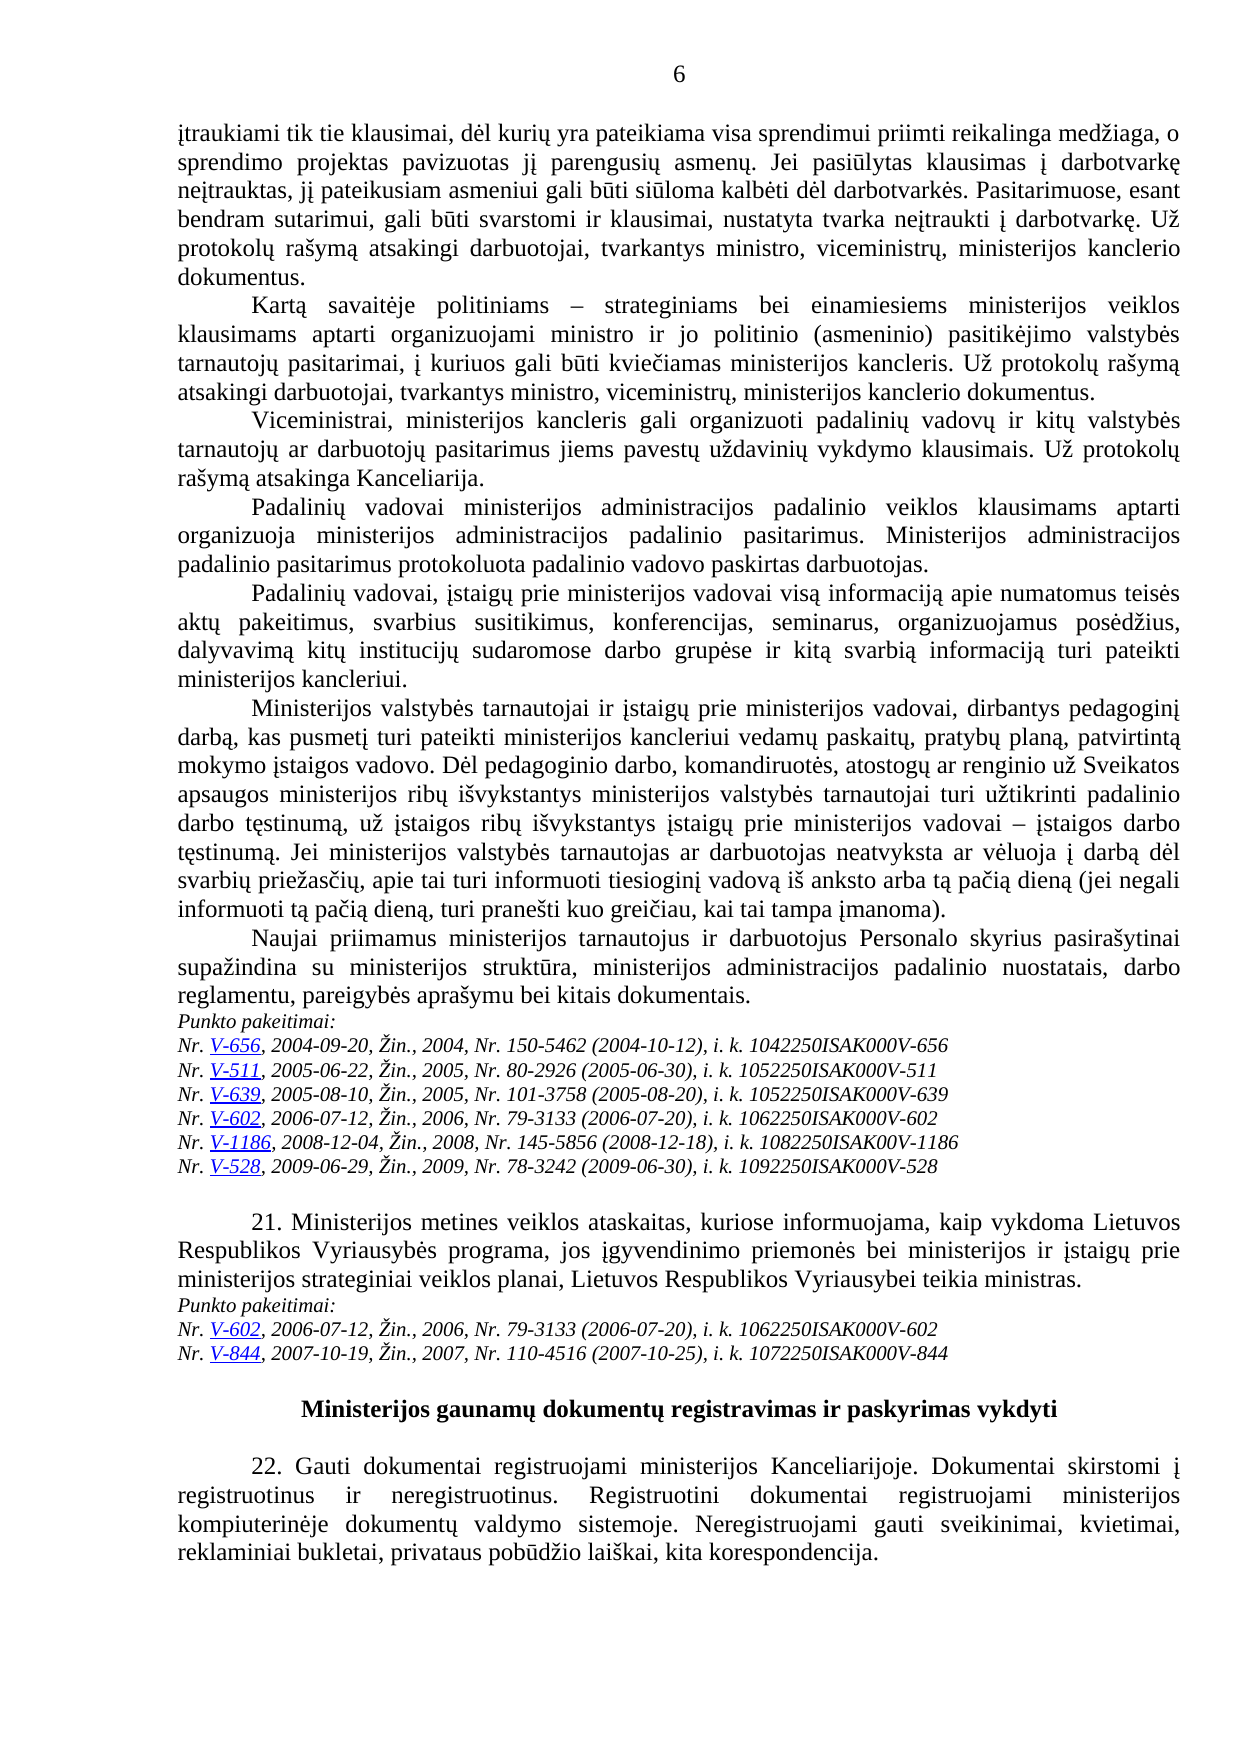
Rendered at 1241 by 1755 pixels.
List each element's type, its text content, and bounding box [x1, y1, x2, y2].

text Viceministrai, ministerijos kancleris gali organizuoti padalinių vadovų ir kitų valstybės tarnautojų ar darbuotojų pasitarimus jiems pavestų uždavinių vykdymo klausimais. Už protokolų rašymą atsakinga Kanceliarija. [177, 406, 1181, 492]
text Punkto pakeitimai: [177, 1293, 1181, 1317]
text Nr. V-528, 2009-06-29, Žin., 2009, Nr. 78-3242 (2009-06-30), i. k. 1092250ISAK000V-528 [177, 1154, 1181, 1178]
text Nr. V-656, 2004-09-20, Žin., 2004, Nr. 150-5462 (2004-10-12), i. k. 1042250ISAK000V-656 [177, 1033, 1181, 1057]
text Nr. V-602, 2006-07-12, Žin., 2006, Nr. 79-3133 (2006-07-20), i. k. 1062250ISAK000V-602 [177, 1317, 1181, 1341]
text Nr. V-1186, 2008-12-04, Žin., 2008, Nr. 145-5856 (2008-12-18), i. k. 1082250ISAK00V-1186 [177, 1130, 1181, 1154]
text Nr. V-844, 2007-10-19, Žin., 2007, Nr. 110-4516 (2007-10-25), i. k. 1072250ISAK000V-844 [177, 1341, 1181, 1365]
text 22. Gauti dokumentai registruojami ministerijos Kanceliarijoje. Dokumentai skirstomi į registruotinus ir neregistruotinus. Registruotini dokumentai registruojami ministerijos kompiuterinėje dokumentų valdymo sistemoje. Neregistruojami gauti sveikinimai, kvietimai, reklaminiai bukletai, privataus pobūdžio laiškai, kita korespondencija. [177, 1451, 1181, 1566]
text Ministerijos valstybės tarnautojai ir įstaigų prie ministerijos vadovai, dirbantys pedagoginį darbą, kas pusmetį turi pateikti ministerijos kancleriui vedamų paskaitų, pratybų planą, patvirtintą mokymo įstaigos vadovo. Dėl pedagoginio darbo, komandiruotės, atostogų ar renginio už Sveikatos apsaugos ministerijos ribų išvykstantys ministerijos valstybės tarnautojai turi užtikrinti padalinio darbo tęstinumą, už įstaigos ribų išvykstantys įstaigų prie ministerijos vadovai – įstaigos darbo tęstinumą. Jei ministerijos valstybės tarnautojas ar darbuotojas neatvyksta ar vėluoja į darbą dėl svarbių priežasčių, apie tai turi informuoti tiesioginį vadovą iš anksto arba tą pačią dieną (jei negali informuoti tą pačią dieną, turi pranešti kuo greičiau, kai tai tampa įmanoma). [177, 693, 1181, 923]
text Padalinių vadovai, įstaigų prie ministerijos vadovai visą informaciją apie numatomus teisės aktų pakeitimus, svarbius susitikimus, konferencijas, seminarus, organizuojamus posėdžius, dalyvavimą kitų institucijų sudaromose darbo grupėse ir kitą svarbią informaciją turi pateikti ministerijos kancleriui. [177, 578, 1181, 693]
text 21. Ministerijos metines veiklos ataskaitas, kuriose informuojama, kaip vykdoma Lietuvos Respublikos Vyriausybės programa, jos įgyvendinimo priemonės bei ministerijos ir įstaigų prie ministerijos strateginiai veiklos planai, Lietuvos Respublikos Vyriausybei teikia ministras. [177, 1207, 1181, 1293]
text Nr. V-511, 2005-06-22, Žin., 2005, Nr. 80-2926 (2005-06-30), i. k. 1052250ISAK000V-511 [177, 1057, 1181, 1082]
text Padalinių vadovai ministerijos administracijos padalinio veiklos klausimams aptarti organizuoja ministerijos administracijos padalinio pasitarimus. Ministerijos administracijos padalinio pasitarimus protokoluota padalinio vadovo paskirtas darbuotojas. [177, 492, 1181, 578]
text Kartą savaitėje politiniams – strateginiams bei einamiesiems ministerijos veiklos klausimams aptarti organizuojami ministro ir jo politinio (asmeninio) pasitikėjimo valstybės tarnautojų pasitarimai, į kuriuos gali būti kviečiamas ministerijos kancleris. Už protokolų rašymą atsakingi darbuotojai, tvarkantys ministro, viceministrų, ministerijos kanclerio dokumentus. [177, 291, 1181, 406]
text Nr. V-602, 2006-07-12, Žin., 2006, Nr. 79-3133 (2006-07-20), i. k. 1062250ISAK000V-602 [177, 1106, 1181, 1130]
text Punkto pakeitimai: [177, 1009, 1181, 1033]
text Nr. V-639, 2005-08-10, Žin., 2005, Nr. 101-3758 (2005-08-20), i. k. 1052250ISAK000V-639 [177, 1082, 1181, 1106]
text Naujai priimamus ministerijos tarnautojus ir darbuotojus Personalo skyrius pasirašytinai supažindina su ministerijos struktūra, ministerijos administracijos padalinio nuostatais, darbo reglamentu, pareigybės aprašymu bei kitais dokumentais. [177, 923, 1181, 1009]
text įtraukiami tik tie klausimai, dėl kurių yra pateikiama visa sprendimui priimti reikalinga medžiaga, o sprendimo projektas pavizuotas jį parengusių asmenų. Jei pasiūlytas klausimas į darbotvarkę neįtrauktas, jį pateikusiam asmeniui gali būti siūloma kalbėti dėl darbotvarkės. Pasitarimuose, esant bendram sutarimui, gali būti svarstomi ir klausimai, nustatyta tvarka neįtraukti į darbotvarkę. Už protokolų rašymą atsakingi darbuotojai, tvarkantys ministro, viceministrų, ministerijos kanclerio dokumentus. [177, 118, 1181, 291]
text Ministerijos gaunamų dokumentų registravimas ir paskyrimas vykdyti [177, 1394, 1181, 1422]
